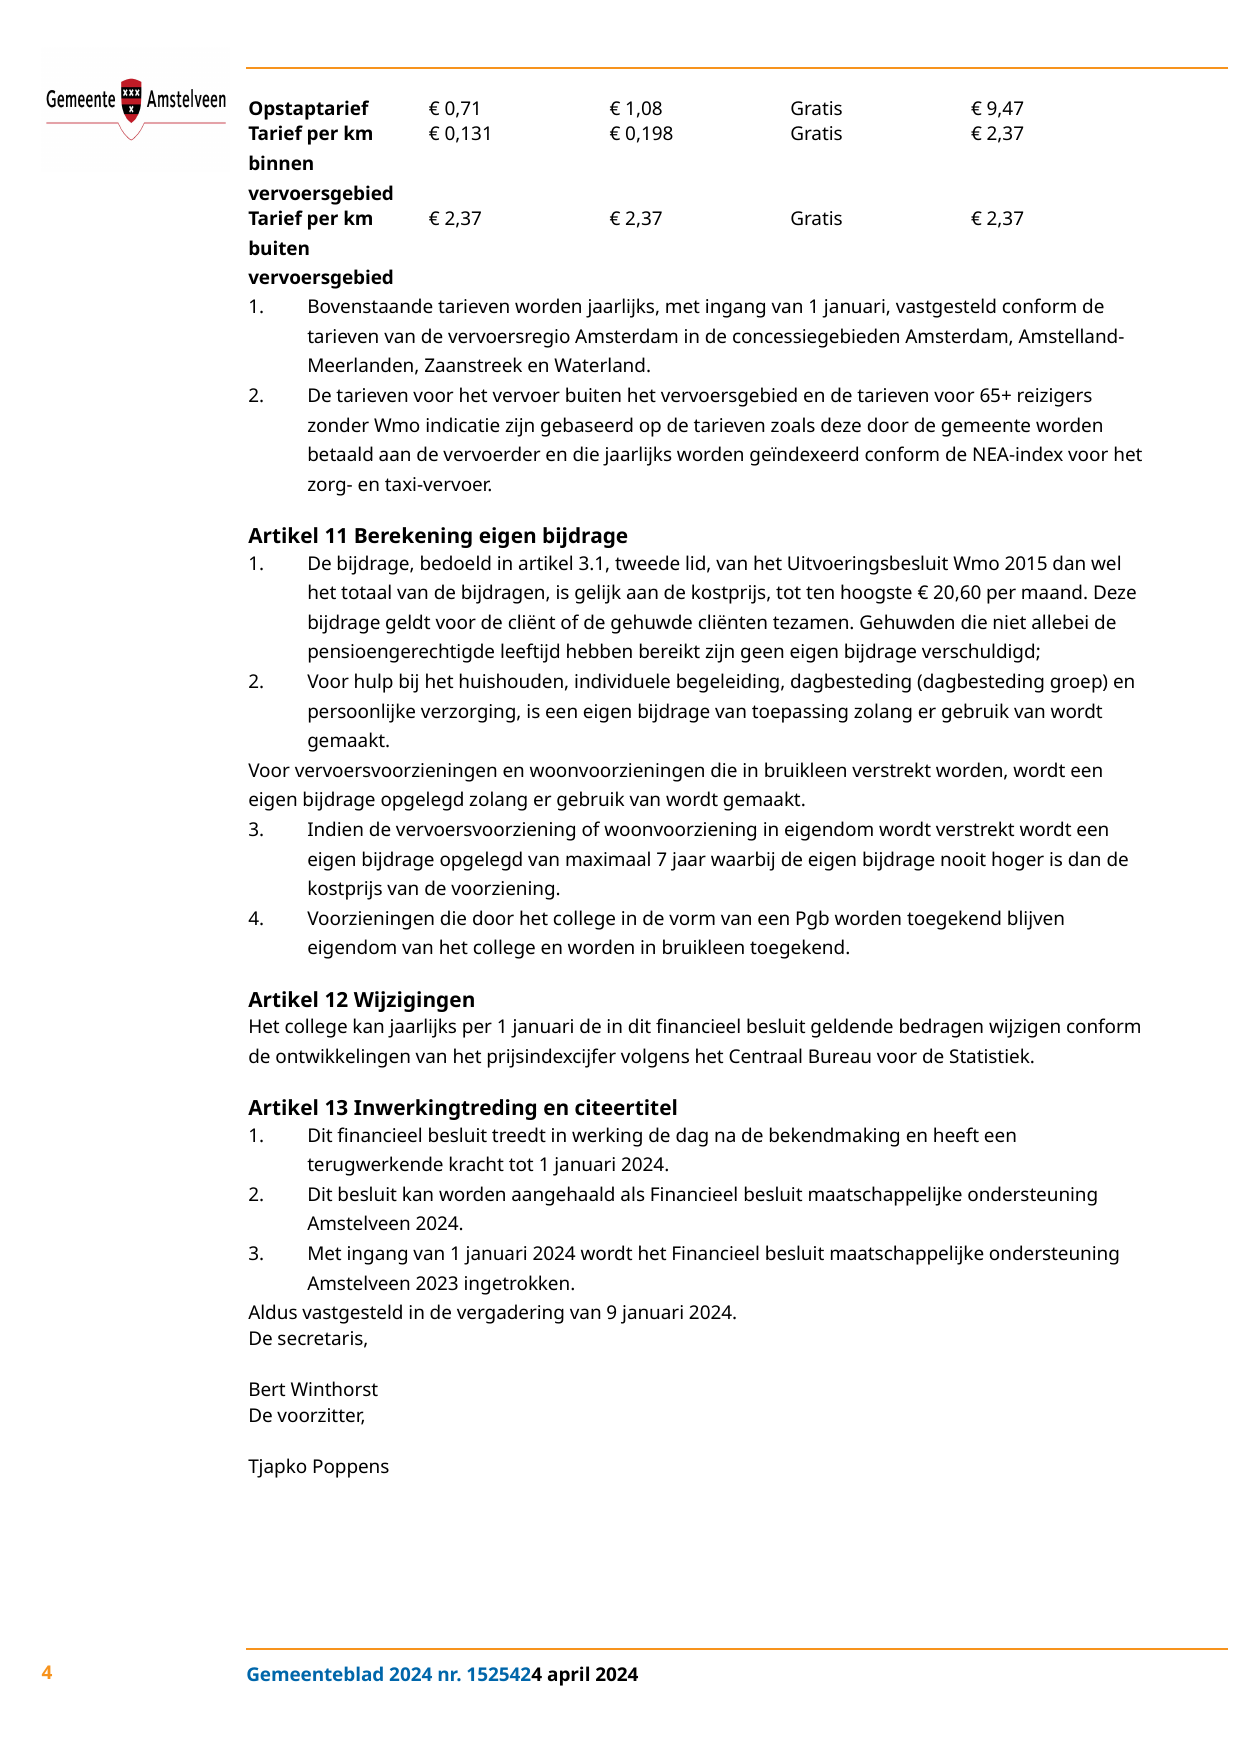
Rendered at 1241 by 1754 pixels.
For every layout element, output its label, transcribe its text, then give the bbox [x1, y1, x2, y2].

table_cell € 9,47 [971, 95, 1152, 121]
table_cell € 0,198 [609, 121, 790, 205]
text Aldus vastgesteld in de vergadering van 9 januari 2024. [248, 1299, 1152, 1325]
table_cell € 0,131 [429, 121, 609, 205]
list Met ingang van 1 januari 2024 wordt het Financieel besluit maatschappelijke ondersteuning Amstelveen 2023 ingetrokken. [248, 1240, 1152, 1295]
text Bert Winthorst [248, 1376, 1152, 1402]
table_cell € 2,37 [609, 205, 790, 290]
list De bijdrage, bedoeld in artikel 3.1, tweede lid, van het Uitvoeringsbesluit Wmo 2015 dan wel het totaal van de bijdragen, is gelijk aan de kostprijs, tot ten hoogste € 20,60 per maand. Deze bijdrage geldt voor de cliënt of de gehuwde cliënten tezamen. Gehuwden die niet allebei de pensioengerechtigde leeftijd hebben bereikt zijn geen eigen bijdrage verschuldigd; [248, 550, 1152, 664]
text Voor vervoersvoorzieningen en woonvoorzieningen die in bruikleen verstrekt worden, wordt een eigen bijdrage opgelegd zolang er gebruik van wordt gemaakt. [248, 757, 1152, 812]
table_cell € 2,37 [971, 121, 1152, 205]
list Indien de vervoersvoorziening of woonvoorziening in eigendom wordt verstrekt wordt een eigen bijdrage opgelegd van maximaal 7 jaar waarbij de eigen bijdrage nooit hoger is dan de kostprijs van de voorziening. [248, 816, 1152, 901]
list Voor hulp bij het huishouden, individuele begeleiding, dagbesteding (dagbesteding groep) en persoonlijke verzorging, is een eigen bijdrage van toepassing zolang er gebruik van wordt gemaakt. [248, 668, 1152, 753]
table_cell Tarief per km binnen vervoersgebied [248, 121, 429, 205]
list Bovenstaande tarieven worden jaarlijks, met ingang van 1 januari, vastgesteld conform de tarieven van de vervoersregio Amsterdam in de concessiegebieden Amsterdam, Amstelland-Meerlanden, Zaanstreek en Waterland. [248, 293, 1152, 378]
text Artikel 13 Inwerkingtreding en citeertitel [248, 1093, 1152, 1122]
text Tjapko Poppens [248, 1454, 1152, 1479]
list Dit besluit kan worden aangehaald als Financieel besluit maatschappelijke ondersteuning Amstelveen 2024. [248, 1181, 1152, 1236]
text Artikel 11 Berekening eigen bijdrage [248, 521, 1152, 550]
table_cell € 2,37 [971, 205, 1152, 290]
table_cell € 0,71 [429, 95, 609, 121]
list Voorzieningen die door het college in de vorm van een Pgb worden toegekend blijven eigendom van het college en worden in bruikleen toegekend. [248, 905, 1152, 960]
text De voorzitter, [248, 1402, 1152, 1428]
text Artikel 12 Wijzigingen [248, 985, 1152, 1013]
table_cell Gratis [790, 121, 971, 205]
table_cell Opstaptarief [248, 95, 429, 121]
table_cell Tarief per km buiten vervoersgebied [248, 205, 429, 290]
table_cell Gratis [790, 95, 971, 121]
list De tarieven voor het vervoer buiten het vervoersgebied en de tarieven voor 65+ reizigers zonder Wmo indicatie zijn gebaseerd op de tarieven zoals deze door de gemeente worden betaald aan de vervoerder en die jaarlijks worden geïndexeerd conform de NEA-index voor het zorg- en taxi-vervoer. [248, 382, 1152, 497]
table_cell € 2,37 [429, 205, 609, 290]
text De secretaris, [248, 1325, 1152, 1351]
table_cell € 1,08 [609, 95, 790, 121]
text Het college kan jaarlijks per 1 januari de in dit financieel besluit geldende bedragen wijzigen conform de ontwikkelingen van het prijsindexcijfer volgens het Centraal Bureau voor de Statistiek. [248, 1013, 1152, 1069]
picture [41, 47, 231, 172]
list Dit financieel besluit treedt in werking de dag na de bekendmaking en heeft een terugwerkende kracht tot 1 januari 2024. [248, 1122, 1152, 1177]
table_cell Gratis [790, 205, 971, 290]
